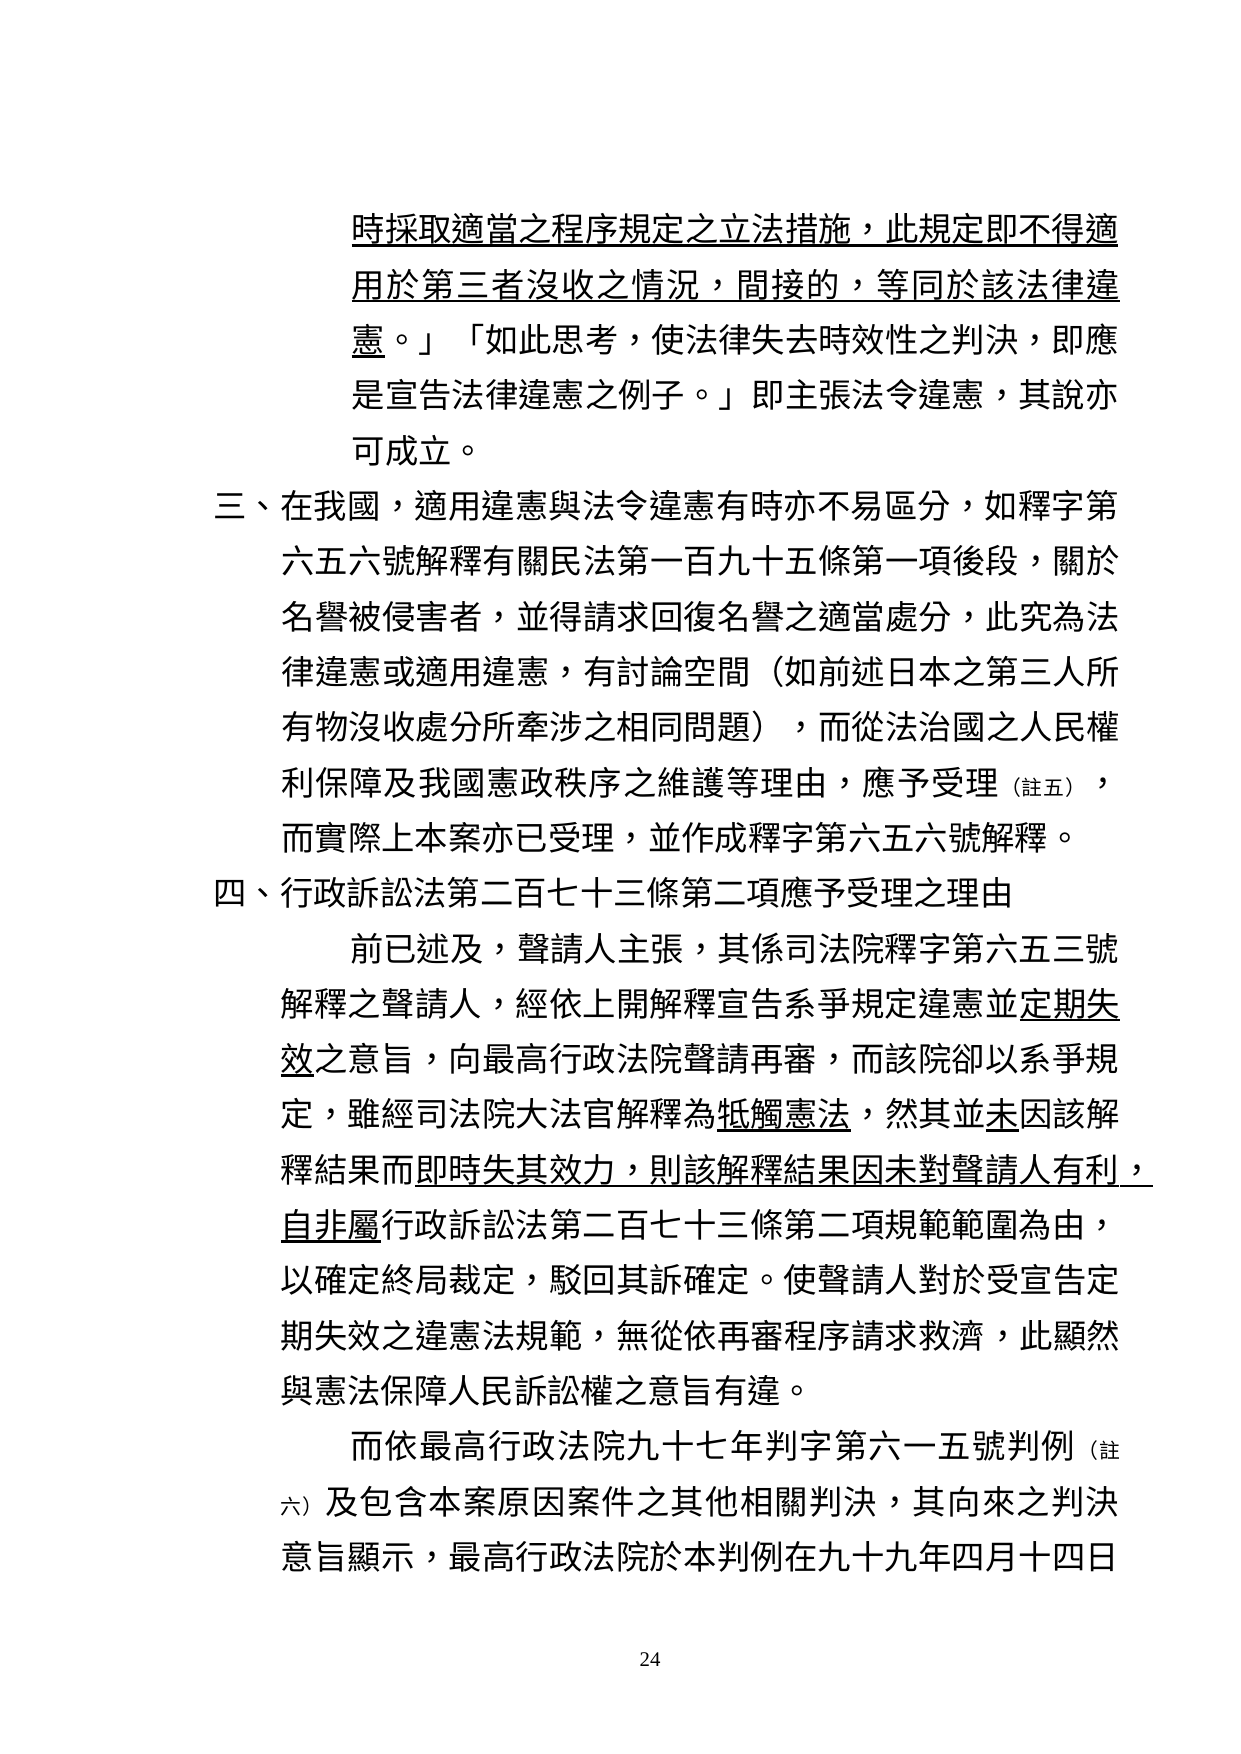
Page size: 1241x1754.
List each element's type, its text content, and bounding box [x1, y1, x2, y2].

text 憲。」「如此思考，使法律失去時效性之判決，即應是宣告法律違憲之例子。」即主張法令違憲，其說亦可成立。 [351, 301, 1120, 474]
text 前已述及，聲請人主張，其係司法院釋字第六五三號解釋之聲請人，經依上開解釋宣告系爭規定違憲並定期失效之意旨，向最高行政法院聲請再審，而該院卻以系爭規定，雖經司法院大法官解釋為牴觸憲法，然其並未因該解釋結果而即時失其效力，則該解釋結果因未對聲請人有利，自非屬行政訴訟法第二百七十三條第二項規範範圍為由，以確定終局裁定，駁回其訴確定。使聲請人對於受宣告定期失效之違憲法規範，無從依再審程序請求救濟，此顯然與憲法保障人民訴訟權之意旨有違。 [281, 917, 1120, 1414]
text 三、在我國，適用違憲與法令違憲有時亦不易區分，如釋字第六五六號解釋有關民法第一百九十五條第一項後段，關於名譽被侵害者，並得請求回復名譽之適當處分，此究為法律違憲或適用違憲，有討論空間（如前述日本之第三人所有物沒收處分所牽涉之相同問題），而從法治國之人民權利保障及我國憲政秩序之維護等理由，應予受理（註五），而實際上本案亦已受理，並作成釋字第六五六號解釋。 [213, 474, 1120, 861]
text 時採取適當之程序規定之立法措施，此規定即不得適用於第三者沒收之情況，間接的，等同於該法律違 [351, 198, 1120, 300]
text 四、行政訴訟法第二百七十三條第二項應予受理之理由 [213, 861, 1120, 917]
text 而依最高行政法院九十七年判字第六一五號判例（註六）及包含本案原因案件之其他相關判決，其向來之判決意旨顯示，最高行政法院於本判例在九十九年四月十四日函准備查前，對有關受宣告違憲而定期失效之法令，其於行政訴訟法第二百七十三條第二項規定之解釋適用之際，已有統一之見解，此一法律見解（法令適用）已如同一般抽象規範。吾人認為，釋字第一八五號解釋意旨，只論及法規範是否與憲法意旨不符，而不論該受違憲宣告之法規範是否立即失效或定期失效，受違憲宣告之法規範只要存在與憲法意旨不符情況，即有上揭解釋之適用。綜上所述，在本案應可將行政訴訟法第二百七十三條第二項規定與本院釋字第一八五號解釋一起受理，未來並應使最高行政法院九十七年判字第六一五號判例，與此不合部分不予援用。 [281, 1414, 1120, 1581]
